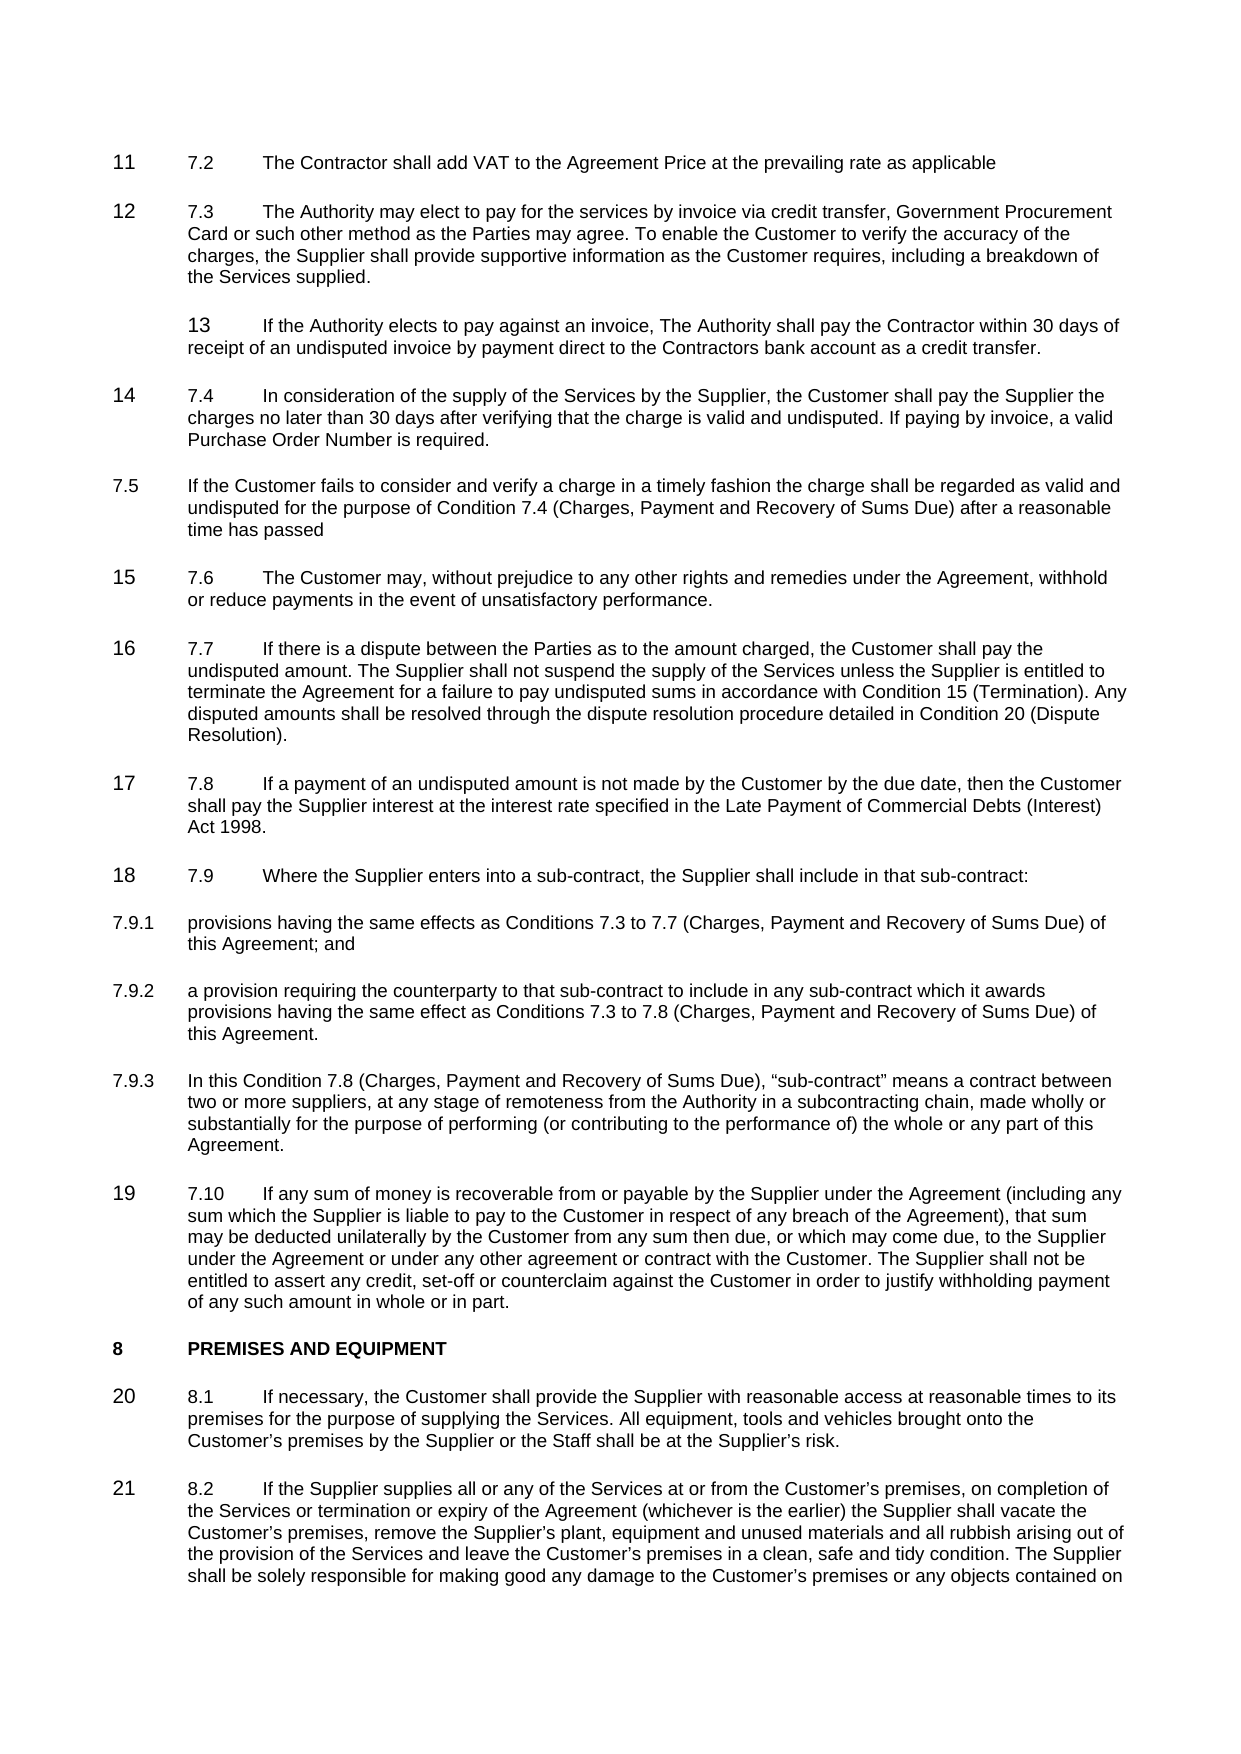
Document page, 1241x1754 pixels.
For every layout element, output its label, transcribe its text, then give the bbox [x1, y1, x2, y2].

subtitle 7.10 If any sum of money is recoverable from or payable by the Supplier under the Agreement (including any sum which the Supplier is liable to pay to the Customer in respect of any breach of the Agreement), that sum may be deducted unilaterally by the Customer from any sum then due, or which may come due, to the Supplier under the Agreement or under any other agreement or contract with the Customer. The Supplier shall not be entitled to assert any credit, set-off or counterclaim against the Customer in order to justify withholding payment of any such amount in whole or in part. [112, 1181, 1128, 1312]
subtitle 7.4 In consideration of the supply of the Services by the Supplier, the Customer shall pay the Supplier the charges no later than 30 days after verifying that the charge is valid and undisputed. If paying by invoice, a valid Purchase Order Number is required. [112, 383, 1128, 450]
subtitle If the Authority elects to pay against an invoice, The Authority shall pay the Contractor within 30 days of receipt of an undisputed invoice by payment direct to the Contractors bank account as a credit transfer. [187, 313, 1128, 358]
subtitle 7.3 The Authority may elect to pay for the services by invoice via credit transfer, Government Procurement Card or such other method as the Parties may agree. To enable the Customer to verify the accuracy of the charges, the Supplier shall provide supportive information as the Customer requires, including a breakdown of the Services supplied. [112, 199, 1128, 288]
subtitle 8.1 If necessary, the Customer shall provide the Supplier with reasonable access at reasonable times to its premises for the purpose of supplying the Services. All equipment, tools and vehicles brought onto the Customer’s premises by the Supplier or the Staff shall be at the Supplier’s risk. [112, 1384, 1128, 1451]
text 7.9.2 a provision requiring the counterparty to that sub-contract to include in any sub-contract which it awards provisions having the same effect as Conditions 7.3 to 7.8 (Charges, Payment and Recovery of Sums Due) of this Agreement. [112, 980, 1128, 1044]
subtitle 7.7 If there is a dispute between the Parties as to the amount charged, the Customer shall pay the undisputed amount. The Supplier shall not suspend the supply of the Services unless the Supplier is entitled to terminate the Agreement for a failure to pay undisputed sums in accordance with Condition 15 (Termination). Any disputed amounts shall be resolved through the dispute resolution procedure detailed in Condition 20 (Dispute Resolution). [112, 635, 1128, 746]
subtitle 7.9 Where the Supplier enters into a sub-contract, the Supplier shall include in that sub-contract: [112, 863, 1128, 887]
subtitle 7.5 If the Customer fails to consider and verify a charge in a timely fashion the charge shall be regarded as valid and undisputed for the purpose of Condition 7.4 (Charges, Payment and Recovery of Sums Due) after a reasonable time has passed [112, 475, 1128, 540]
subtitle 7.2 The Contractor shall add VAT to the Agreement Price at the prevailing rate as applicable [112, 150, 1128, 174]
subtitle 7.6 The Customer may, without prejudice to any other rights and remedies under the Agreement, withhold or reduce payments in the event of unsatisfactory performance. [112, 565, 1128, 610]
subtitle 7.8 If a payment of an undisputed amount is not made by the Customer by the due date, then the Customer shall pay the Supplier interest at the interest rate specified in the Late Payment of Commercial Debts (Interest) Act 1998. [112, 771, 1128, 838]
subtitle 8.2 If the Supplier supplies all or any of the Services at or from the Customer’s premises, on completion of the Services or termination or expiry of the Agreement (whichever is the earlier) the Supplier shall vacate the Customer’s premises, remove the Supplier’s plant, equipment and unused materials and all rubbish arising out of the provision of the Services and leave the Customer’s premises in a clean, safe and tidy condition. The Supplier shall be solely responsible for making good any damage to the Customer’s premises or any objects contained on [112, 1476, 1128, 1586]
text 7.9.3 In this Condition 7.8 (Charges, Payment and Recovery of Sums Due), “sub-contract” means a contract between two or more suppliers, at any stage of remoteness from the Authority in a subcontracting chain, made wholly or substantially for the purpose of performing (or contributing to the performance of) the whole or any part of this Agreement. [112, 1069, 1128, 1156]
subtitle 8 PREMISES AND EQUIPMENT [112, 1337, 1128, 1359]
text 7.9.1 provisions having the same effects as Conditions 7.3 to 7.7 (Charges, Payment and Recovery of Sums Due) of this Agreement; and [112, 912, 1128, 955]
